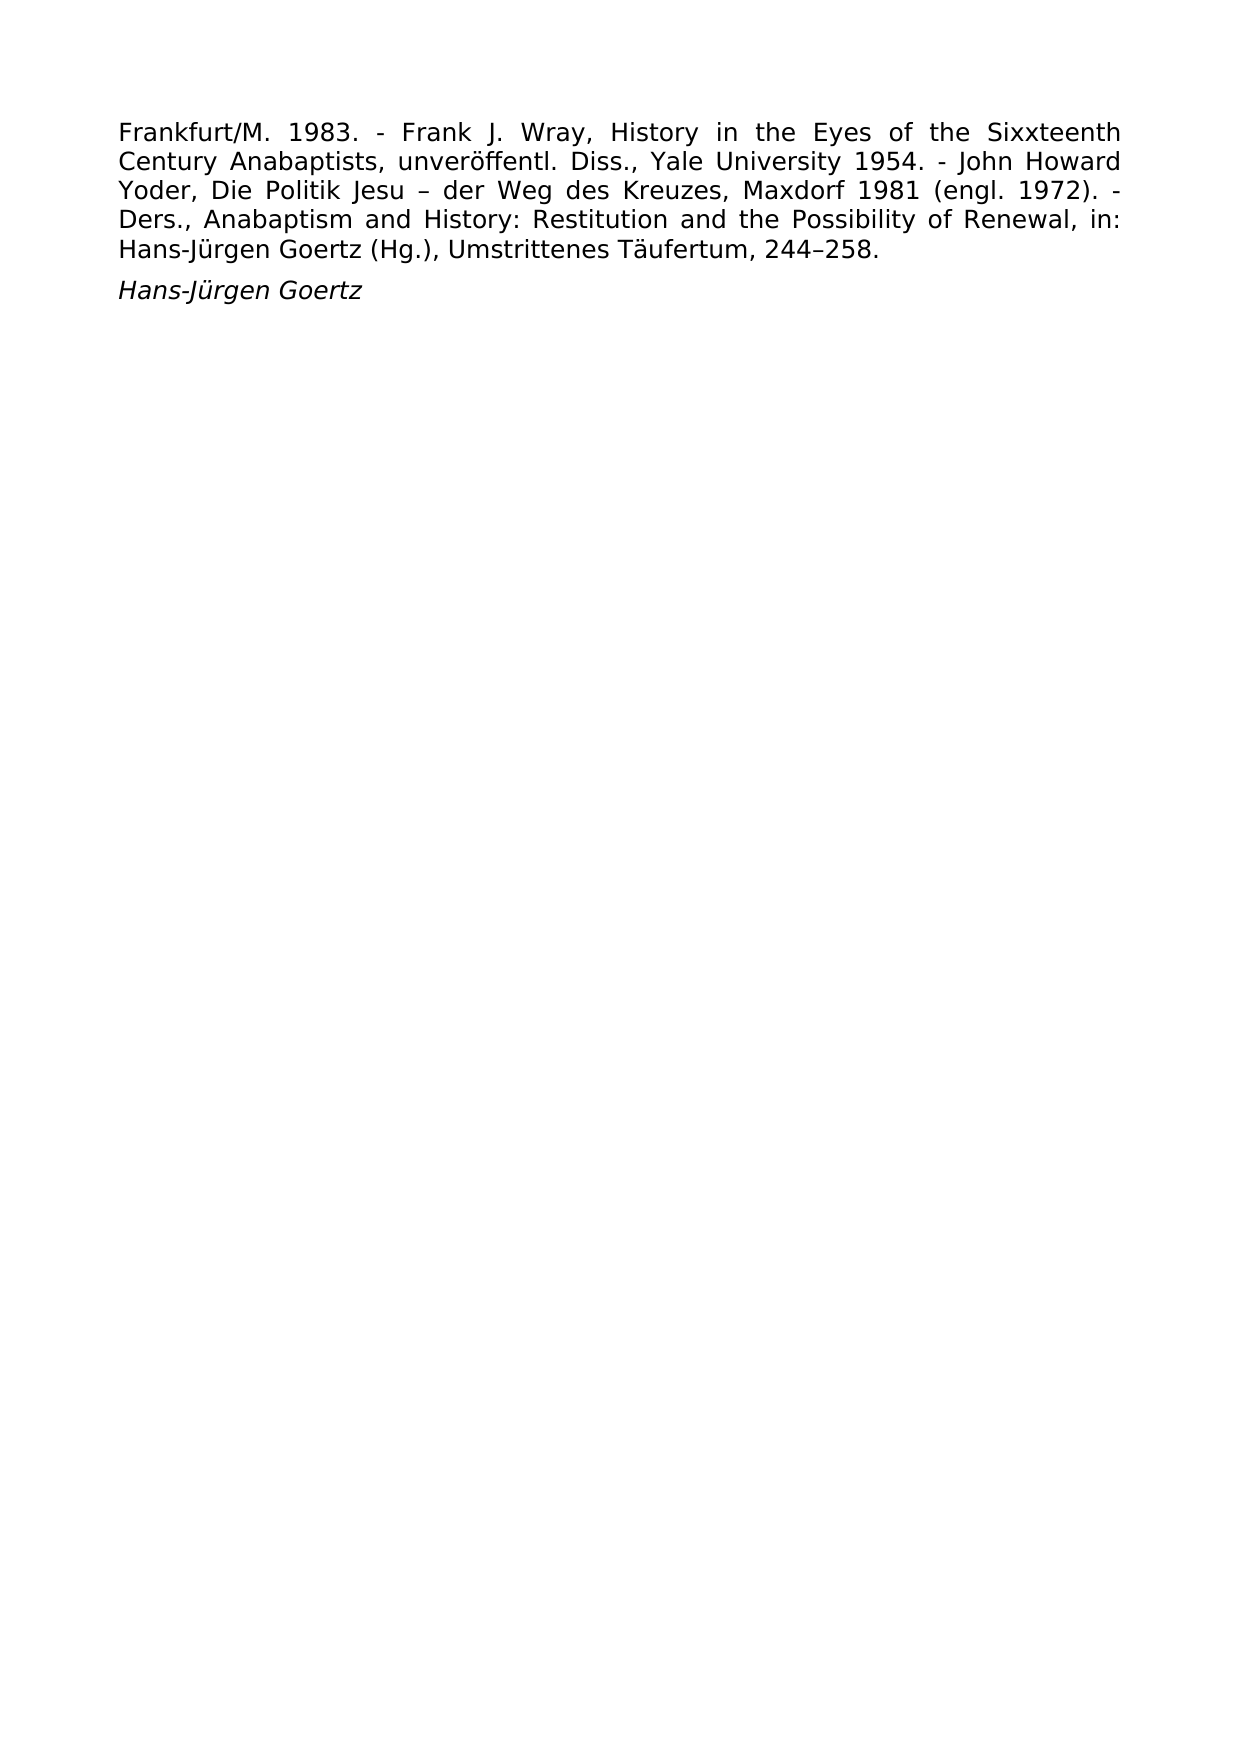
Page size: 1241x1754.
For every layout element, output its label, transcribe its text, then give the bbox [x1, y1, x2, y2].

text Hans-Jürgen Goertz [118, 276, 1122, 306]
text Frankfurt/M. 1983. - Frank J. Wray, History in the Eyes of the Sixxteenth Century Anabaptists, unveröffentl. Diss., Yale University 1954. - John Howard Yoder, Die Politik Jesu – der Weg des Kreuzes, Maxdorf 1981 (engl. 1972). - Ders., Anabaptism and History: Restitution and the Possibility of Renewal, in: Hans-Jürgen Goertz (Hg.), Umstrittenes Täufertum, 244–258. [118, 118, 1122, 264]
